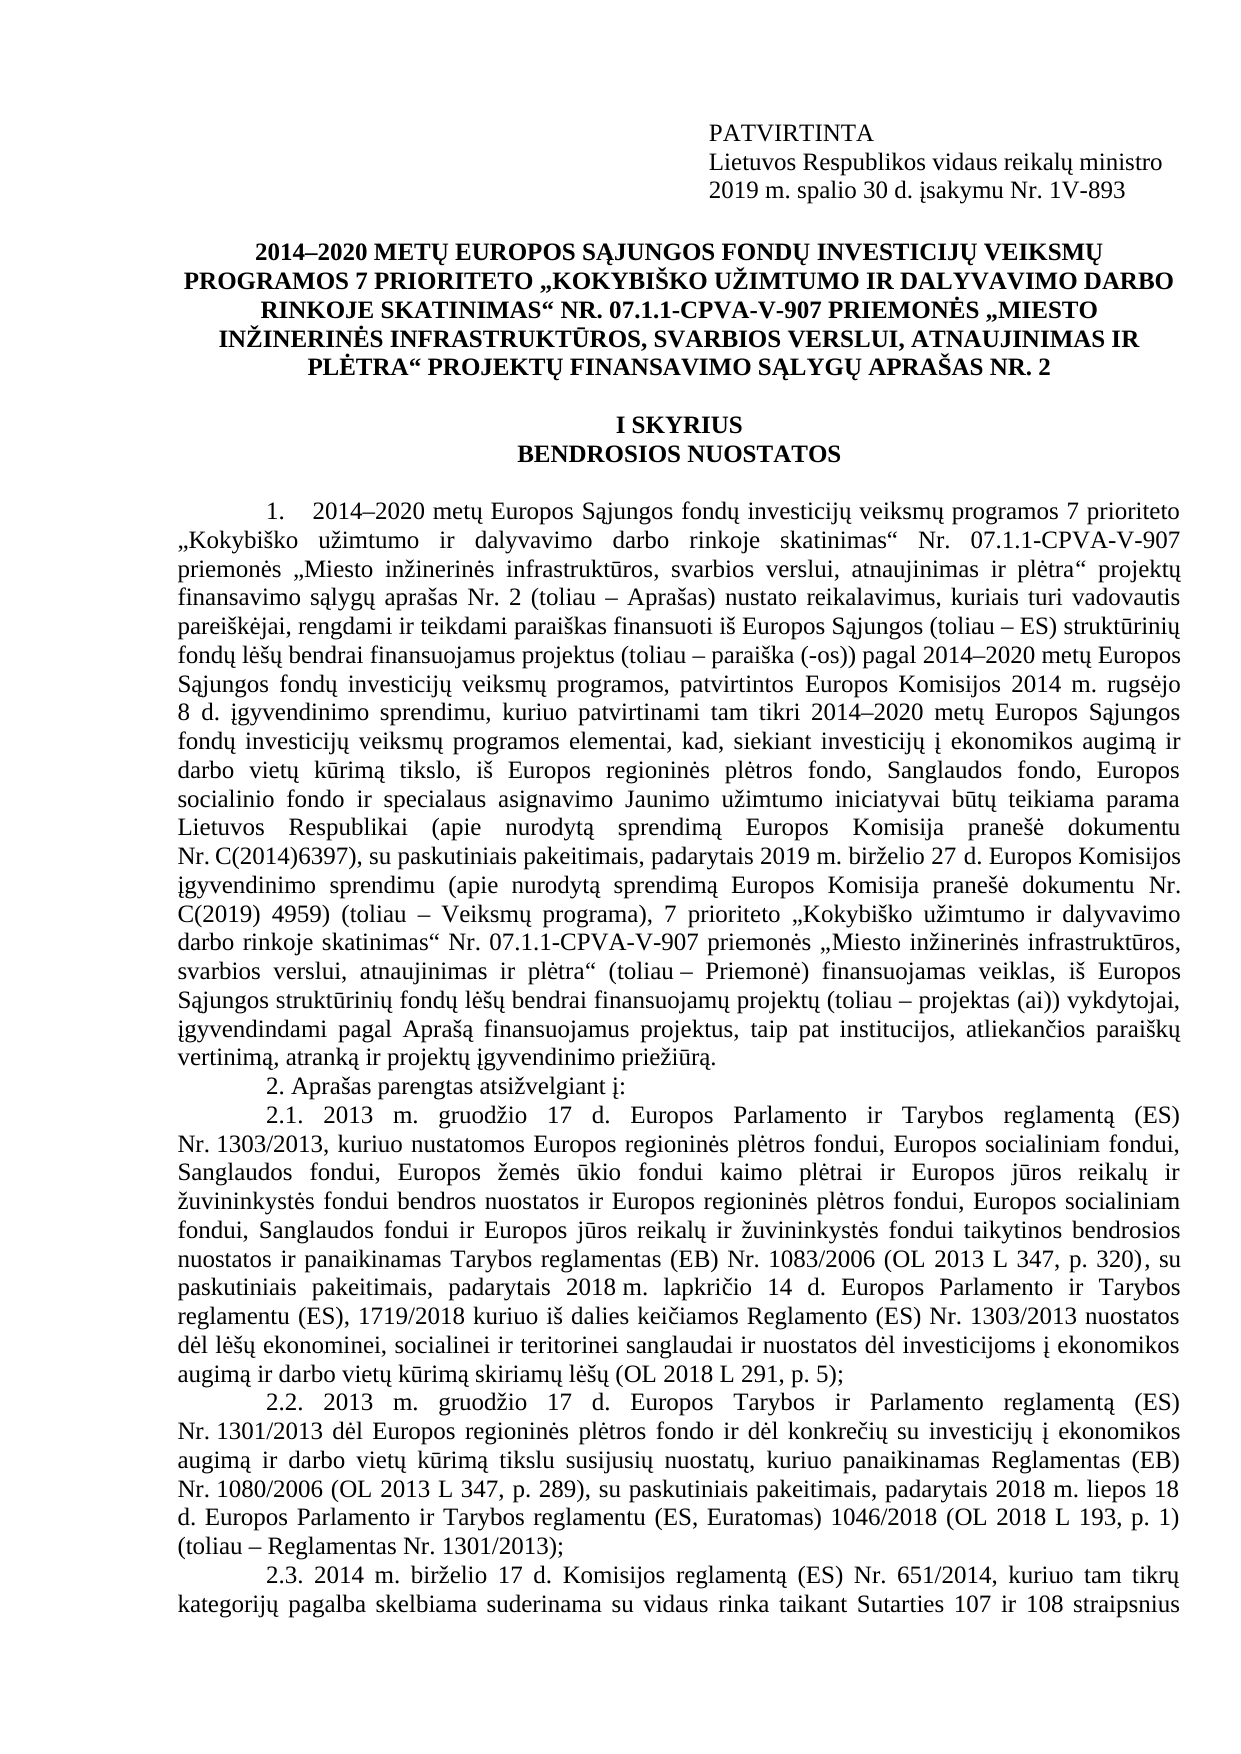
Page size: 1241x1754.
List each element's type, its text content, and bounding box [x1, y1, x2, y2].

text I SKYRIUS [177, 410, 1181, 439]
text 1. 2014–2020 metų Europos Sąjungos fondų investicijų veiksmų programos 7 prioriteto „Kokybiško užimtumo ir dalyvavimo darbo rinkoje skatinimas“ Nr. 07.1.1-CPVA-V-907 priemonės „Miesto inžinerinės infrastruktūros, svarbios verslui, atnaujinimas ir plėtra“ projektų finansavimo sąlygų aprašas Nr. 2 (toliau – Aprašas) nustato reikalavimus, kuriais turi vadovautis pareiškėjai, rengdami ir teikdami paraiškas finansuoti iš Europos Sąjungos (toliau – ES) struktūrinių fondų lėšų bendrai finansuojamus projektus (toliau – paraiška (-os)) pagal 2014–2020 metų Europos Sąjungos fondų investicijų veiksmų programos, patvirtintos Europos Komisijos 2014 m. rugsėjo 8 d. įgyvendinimo sprendimu, kuriuo patvirtinami tam tikri 2014–2020 metų Europos Sąjungos fondų investicijų veiksmų programos elementai, kad, siekiant investicijų į ekonomikos augimą ir darbo vietų kūrimą tikslo, iš Europos regioninės plėtros fondo, Sanglaudos fondo, Europos socialinio fondo ir specialaus asignavimo Jaunimo užimtumo iniciatyvai būtų teikiama parama Lietuvos Respublikai (apie nurodytą sprendimą Europos Komisija pranešė dokumentu Nr. C(2014)6397), su paskutiniais pakeitimais, padarytais 2019 m. birželio 27 d. Europos Komisijos įgyvendinimo sprendimu (apie nurodytą sprendimą Europos Komisija pranešė dokumentu Nr. C(2019) 4959) (toliau – Veiksmų programa), 7 prioriteto „Kokybiško užimtumo ir dalyvavimo darbo rinkoje skatinimas“ Nr. 07.1.1-CPVA-V-907 priemonės „Miesto inžinerinės infrastruktūros, svarbios verslui, atnaujinimas ir plėtra“ (toliau – Priemonė) finansuojamas veiklas, iš Europos Sąjungos struktūrinių fondų lėšų bendrai finansuojamų projektų (toliau – projektas (ai)) vykdytojai, įgyvendindami pagal Aprašą finansuojamus projektus, taip pat institucijos, atliekančios paraiškų vertinimą, atranką ir projektų įgyvendinimo priežiūrą. [177, 496, 1181, 1071]
text BENDROSIOS NUOSTATOS [177, 439, 1181, 467]
text 2.2. 2013 m. gruodžio 17 d. Europos Tarybos ir Parlamento reglamentą (ES) Nr. 1301/2013 dėl Europos regioninės plėtros fondo ir dėl konkrečių su investicijų į ekonomikos augimą ir darbo vietų kūrimą tikslu susijusių nuostatų, kuriuo panaikinamas Reglamentas (EB) Nr. 1080/2006 (OL 2013 L 347, p. 289), su paskutiniais pakeitimais, padarytais 2018 m. liepos 18 d. Europos Parlamento ir Tarybos reglamentu (ES, Euratomas) 1046/2018 (OL 2018 L 193, p. 1) (toliau – Reglamentas Nr. 1301/2013); [177, 1387, 1181, 1560]
text 2. Aprašas parengtas atsižvelgiant į: [177, 1071, 1181, 1100]
text 2.3. 2014 m. birželio 17 d. Komisijos reglamentą (ES) Nr. 651/2014, kuriuo tam tikrų kategorijų pagalba skelbiama suderinama su vidaus rinka taikant Sutarties 107 ir 108 straipsnius [177, 1560, 1181, 1617]
text 2.1. 2013 m. gruodžio 17 d. Europos Parlamento ir Tarybos reglamentą (ES) Nr. 1303/2013, kuriuo nustatomos Europos regioninės plėtros fondui, Europos socialiniam fondui, Sanglaudos fondui, Europos žemės ūkio fondui kaimo plėtrai ir Europos jūros reikalų ir žuvininkystės fondui bendros nuostatos ir Europos regioninės plėtros fondui, Europos socialiniam fondui, Sanglaudos fondui ir Europos jūros reikalų ir žuvininkystės fondui taikytinos bendrosios nuostatos ir panaikinamas Tarybos reglamentas (EB) Nr. 1083/2006 (OL 2013 L 347, p. 320), su paskutiniais pakeitimais, padarytais 2018 m. lapkričio 14 d. Europos Parlamento ir Tarybos reglamentu (ES), 1719/2018 kuriuo iš dalies keičiamos Reglamento (ES) Nr. 1303/2013 nuostatos dėl lėšų ekonominei, socialinei ir teritorinei sanglaudai ir nuostatos dėl investicijoms į ekonomikos augimą ir darbo vietų kūrimą skiriamų lėšų (OL 2018 L 291, p. 5); [177, 1100, 1181, 1387]
text PATVIRTINTA [177, 118, 1181, 147]
text 2019 m. spalio 30 d. įsakymu Nr. 1V-893 [177, 176, 1181, 204]
text 2014–2020 METŲ EUROPOS SĄJUNGOS FONDŲ INVESTICIJŲ VEIKSMŲ PROGRAMOS 7 PRIORITETO „KOKYBIŠKO UŽIMTUMO IR DALYVAVIMO DARBO RINKOJE SKATINIMAS“ NR. 07.1.1-CPVA-V-907 PRIEMONĖS „MIESTO INŽINERINĖS INFRASTRUKTŪROS, SVARBIOS VERSLUI, ATNAUJINIMAS IR PLĖTRA“ PROJEKTŲ FINANSAVIMO SĄLYGŲ APRAŠAS NR. 2 [177, 237, 1181, 381]
text Lietuvos Respublikos vidaus reikalų ministro [177, 147, 1181, 176]
